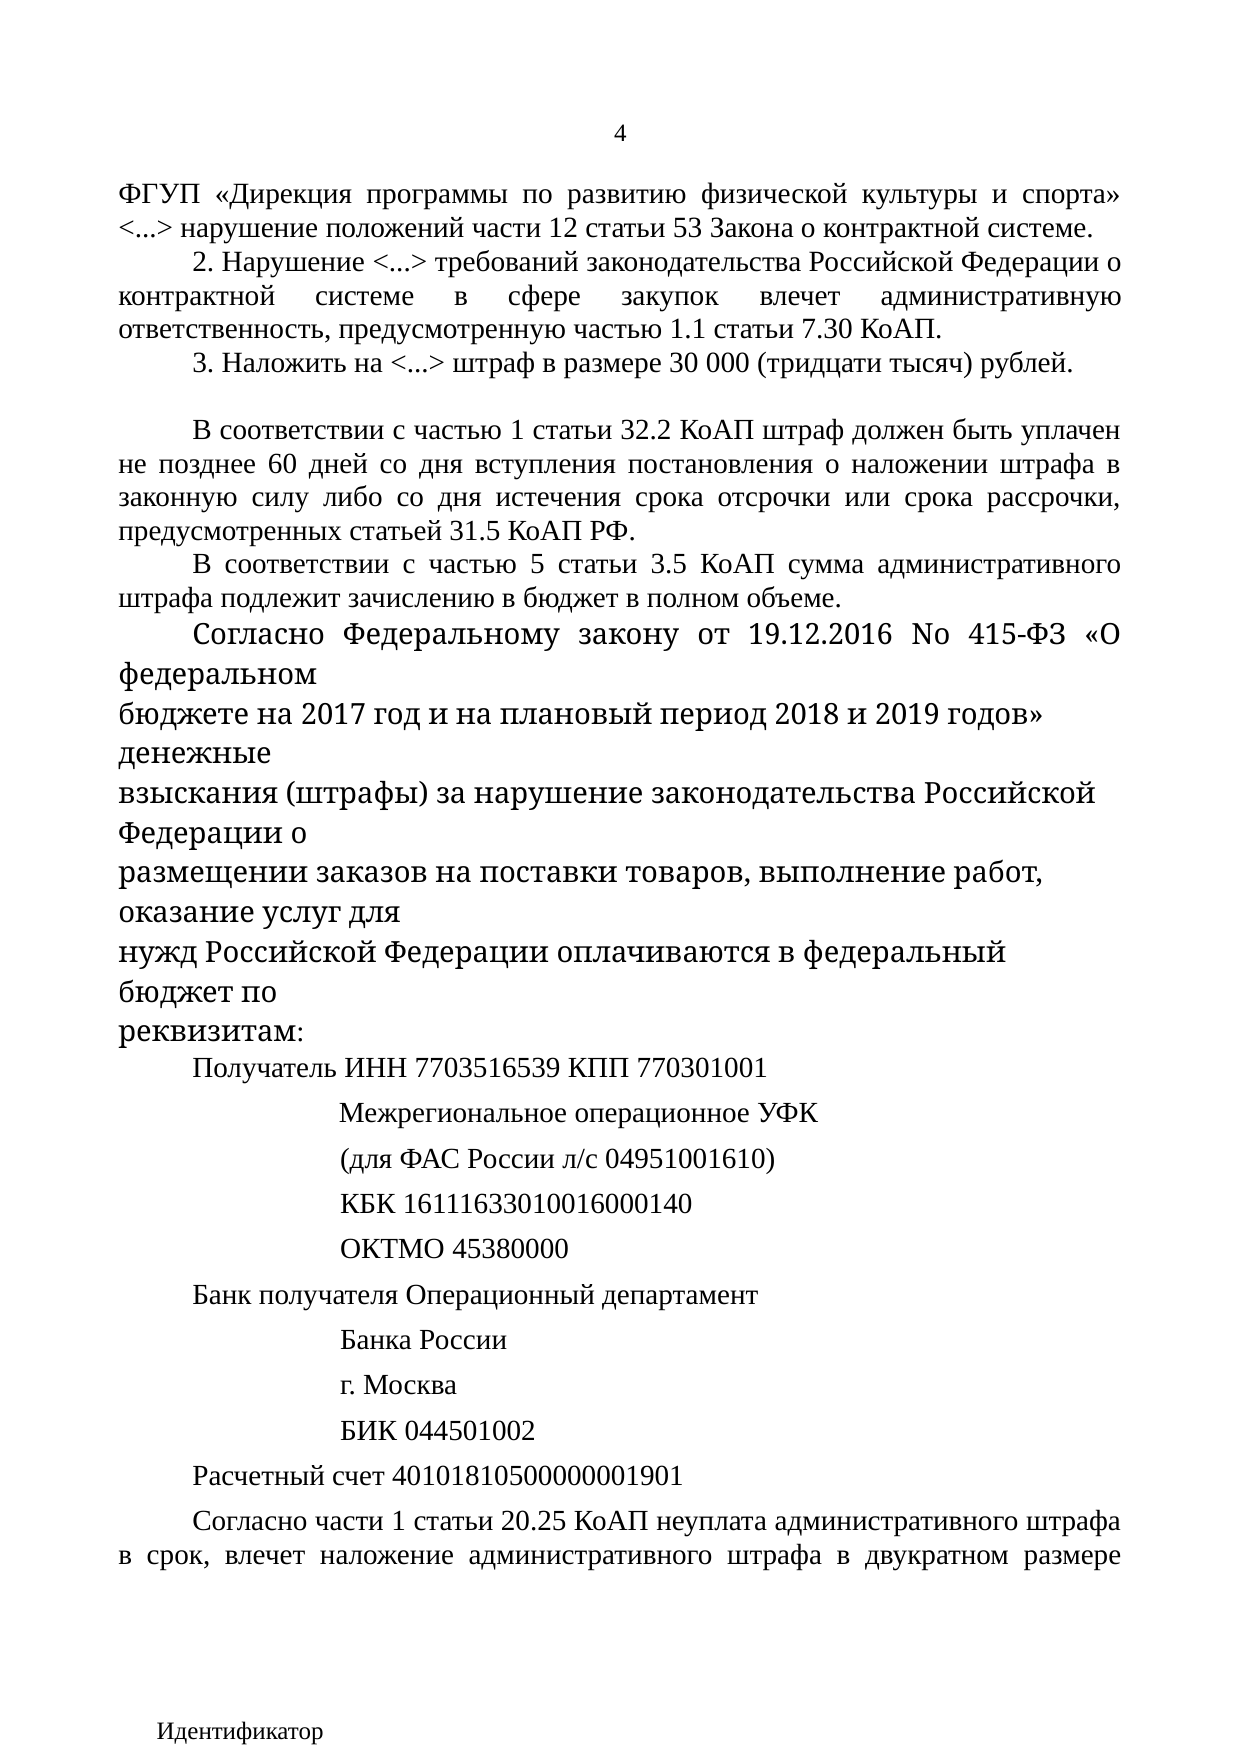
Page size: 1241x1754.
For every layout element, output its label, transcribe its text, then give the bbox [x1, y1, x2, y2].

text Согласно части 1 статьи 20.25 КоАП неуплата административного штрафа в срок, влечет наложение административного штрафа в двукратном размере [118, 1503, 1122, 1570]
text реквизитам: [118, 1011, 1122, 1050]
text г. Москва [118, 1367, 1122, 1401]
text ФГУП «Дирекция программы по развитию физической культуры и спорта» <...> нарушение положений части 12 статьи 53 Закона о контрактной системе. [118, 176, 1122, 244]
text 3. Наложить на <...> штраф в размере 30 000 (тридцати тысяч) рублей. [118, 345, 1122, 379]
text БИК 044501002 [118, 1413, 1122, 1446]
text Согласно Федеральному закону от 19.12.2016 No 415-ФЗ «О федеральном [118, 614, 1122, 693]
text Банка России [118, 1322, 1122, 1356]
text Расчетный счет 40101810500000001901 [118, 1458, 1122, 1492]
text взыскания (штрафы) за нарушение законодательства Российской Федерации о [118, 772, 1122, 852]
text нужд Российской Федерации оплачиваются в федеральный бюджет по [118, 931, 1122, 1011]
text размещении заказов на поставки товаров, выполнение работ, оказание услуг для [118, 852, 1122, 931]
text 2. Нарушение <...> требований законодательства Российской Федерации о контрактной системе в сфере закупок влечет административную ответственность, предусмотренную частью 1.1 статьи 7.30 КоАП. [118, 244, 1122, 345]
text В соответствии с частью 1 статьи 32.2 КоАП штраф должен быть уплачен не позднее 60 дней со дня вступления постановления о наложении штрафа в законную силу либо со дня истечения срока отсрочки или срока рассрочки, предусмотренных статьей 31.5 КоАП РФ. [118, 412, 1122, 547]
text бюджете на 2017 год и на плановый период 2018 и 2019 годов» денежные [118, 693, 1122, 772]
text В соответствии с частью 5 статьи 3.5 КоАП сумма административного штрафа подлежит зачислению в бюджет в полном объеме. [118, 547, 1122, 614]
text ОКТМО 45380000 [118, 1231, 1122, 1265]
text Банк получателя Операционный департамент [118, 1277, 1122, 1310]
text КБК 16111633010016000140 [118, 1186, 1122, 1220]
text (для ФАС России л/с 04951001610) [118, 1141, 1122, 1174]
text Межрегиональное операционное УФК [118, 1096, 1122, 1129]
text Получатель ИНН 7703516539 КПП 770301001 [118, 1050, 1122, 1084]
